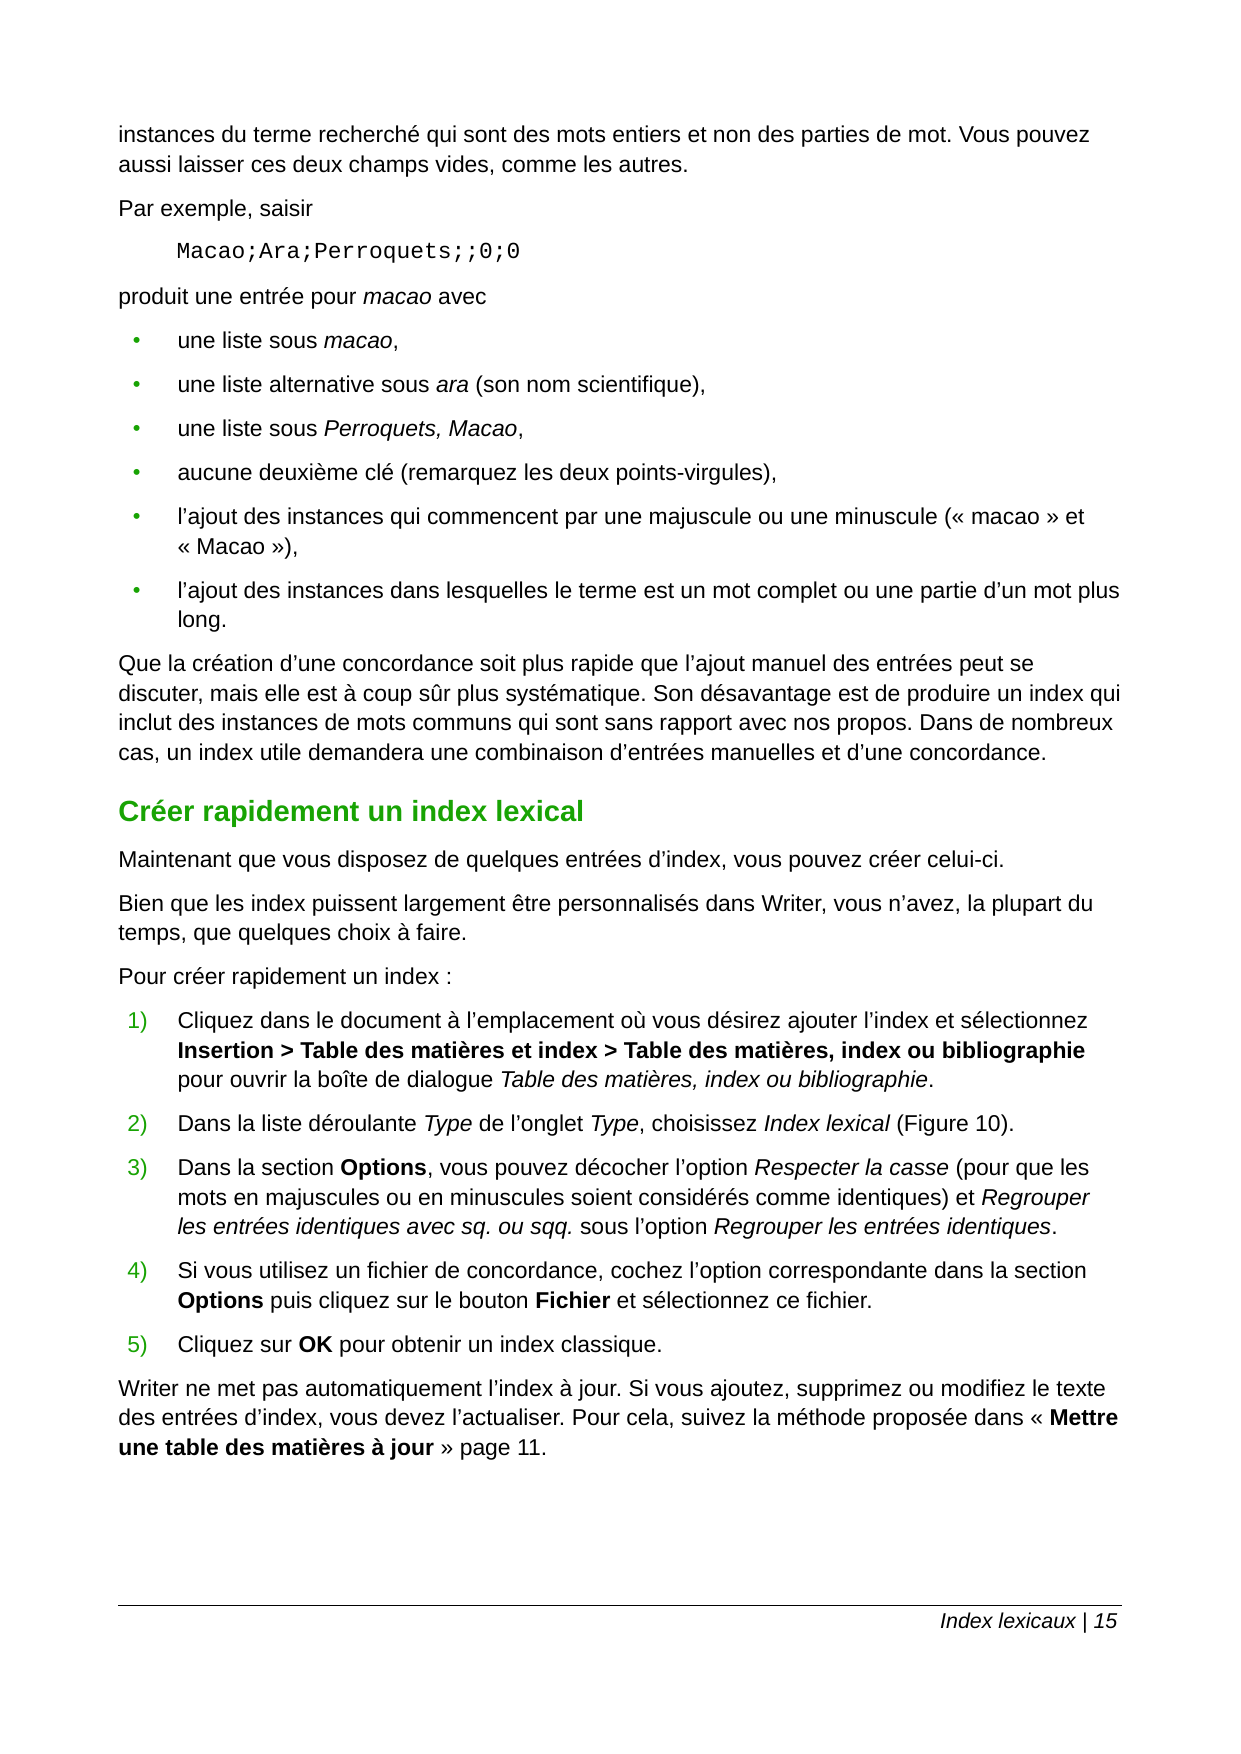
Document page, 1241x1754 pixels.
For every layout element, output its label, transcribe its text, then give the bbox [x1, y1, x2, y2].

text instances du terme recherché qui sont des mots entiers et non des parties de mot. Vous pouvez aussi laisser ces deux champs vides, comme les autres. [118, 118, 1122, 177]
text Pour créer rapidement un index : [118, 960, 1122, 989]
list Cliquez dans le document à l’emplacement où vous désirez ajouter l’index et sélectionnez Insertion > Table des matières et index > Table des matières, index ou bibliographie pour ouvrir la boîte de dialogue Table des matières, index ou bibliographie. [148, 1004, 1122, 1092]
subtitle Créer rapidement un index lexical [118, 794, 1122, 828]
list aucune deuxième clé (remarquez les deux points-virgules), [133, 456, 1122, 486]
list Dans la liste déroulante Type de l’onglet Type, choisissez Index lexical (Figure 10). [148, 1107, 1122, 1137]
list Dans la section Options, vous pouvez décocher l’option Respecter la casse (pour que les mots en majuscules ou en minuscules soient considérés comme identiques) et Regrouper les entrées identiques avec sq. ou sqq. sous l’option Regrouper les entrées identiques. [148, 1151, 1122, 1239]
list une liste sous macao, [133, 324, 1122, 353]
list une liste sous Perroquets, Macao, [133, 412, 1122, 441]
text Que la création d’une concordance soit plus rapide que l’ajout manuel des entrées peut se discuter, mais elle est à coup sûr plus systématique. Son désavantage est de produire un index qui inclut des instances de mots communs qui sont sans rapport avec nos propos. Dans de nombreux cas, un index utile demandera une combinaison d’entrées manuelles et d’une concordance. [118, 647, 1122, 765]
list une liste alternative sous ara (son nom scientifique), [133, 368, 1122, 397]
list l’ajout des instances qui commencent par une majuscule ou une minuscule (« macao » et « Macao »), [133, 500, 1122, 559]
list l’ajout des instances dans lesquelles le terme est un mot complet ou une partie d’un mot plus long. [133, 574, 1122, 633]
text Par exemple, saisir [118, 192, 1122, 221]
list Cliquez sur OK pour obtenir un index classique. [148, 1328, 1122, 1357]
text Bien que les index puissent largement être personnalisés dans Writer, vous n’avez, la plupart du temps, que quelques choix à faire. [118, 886, 1122, 945]
list Si vous utilisez un fichier de concordance, cochez l’option correspondante dans la section Options puis cliquez sur le bouton Fichier et sélectionnez ce fichier. [148, 1254, 1122, 1313]
text Macao;Ara;Perroquets;;0;0 [176, 236, 1122, 265]
text Writer ne met pas automatiquement l’index à jour. Si vous ajoutez, supprimez ou modifiez le texte des entrées d’index, vous devez l’actualiser. Pour cela, suivez la méthode proposée dans « Mettre une table des matières à jour » page 11. [118, 1372, 1122, 1460]
text Maintenant que vous disposez de quelques entrées d’index, vous pouvez créer celui-ci. [118, 842, 1122, 872]
text produit une entrée pour macao avec [118, 280, 1122, 309]
